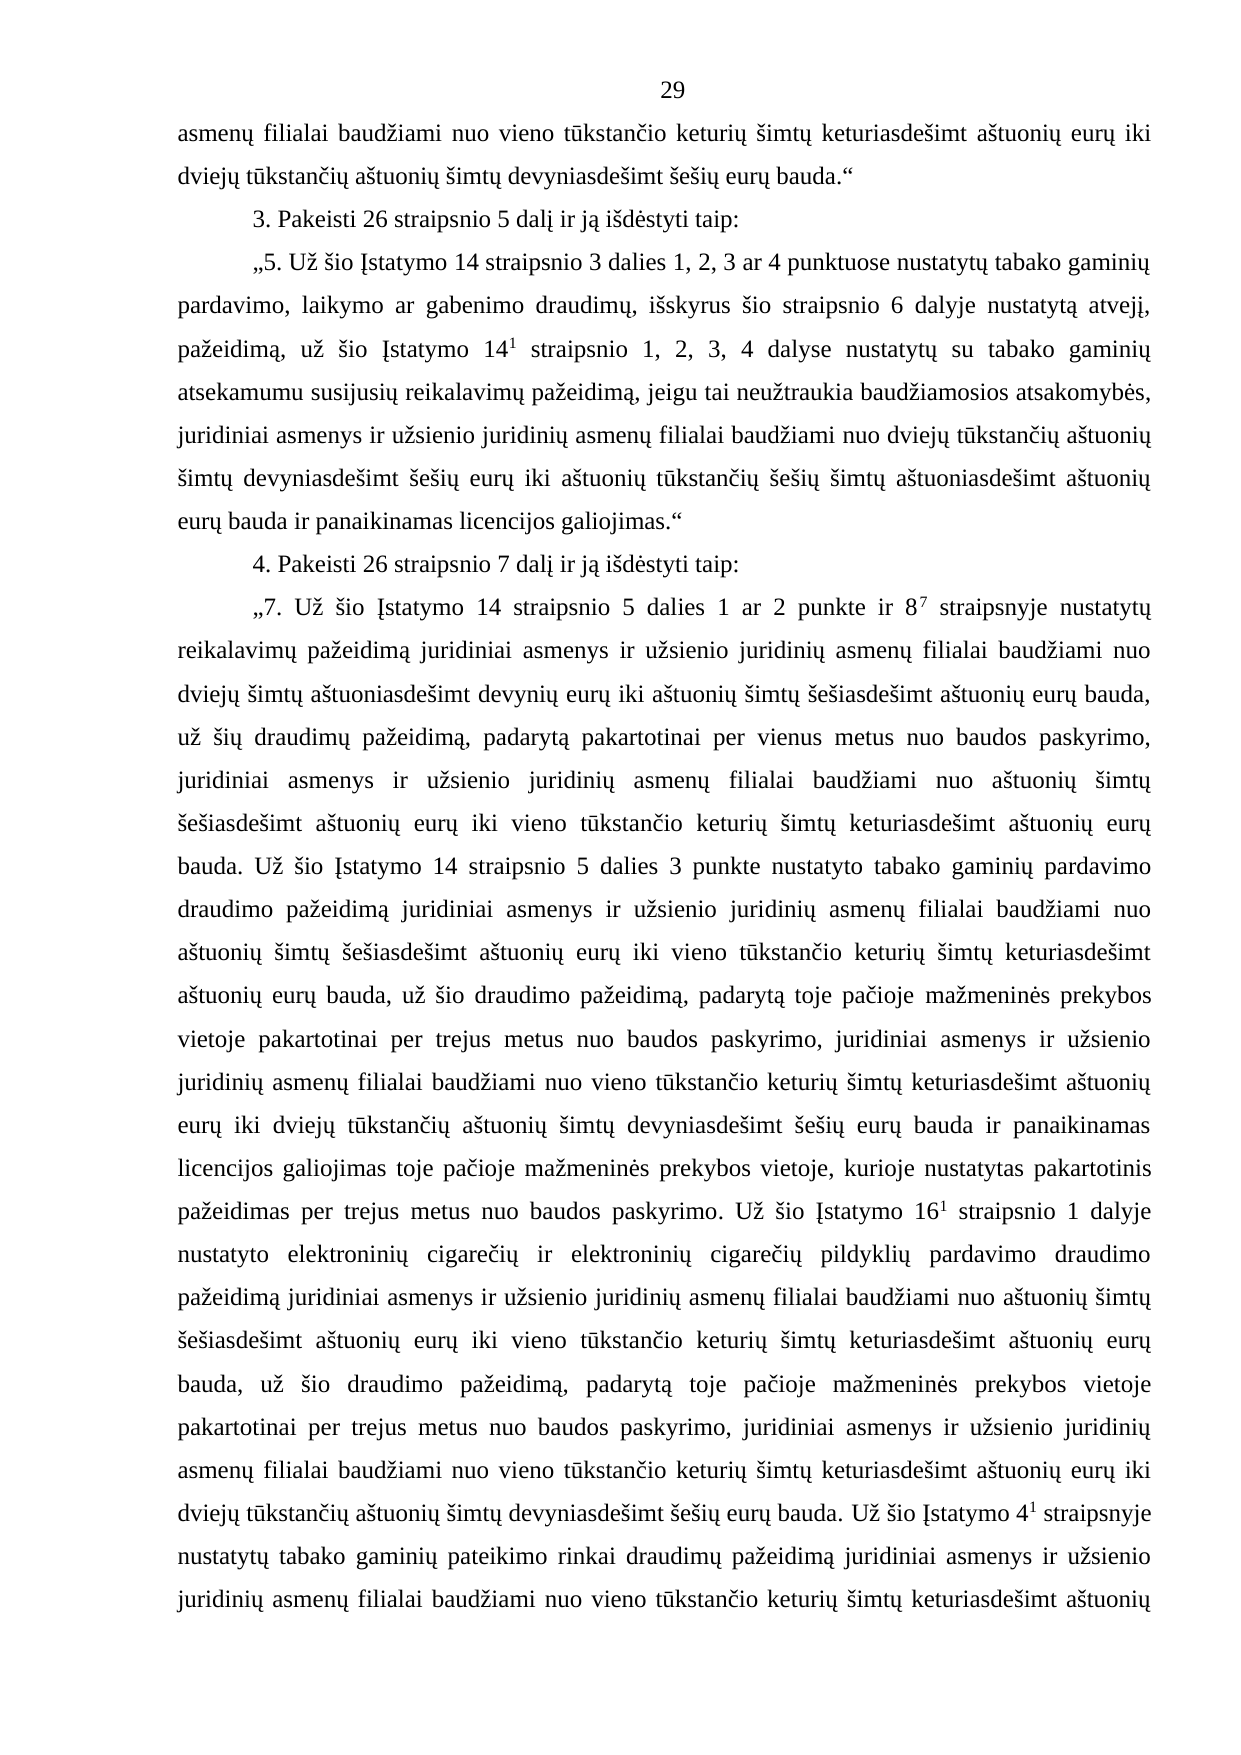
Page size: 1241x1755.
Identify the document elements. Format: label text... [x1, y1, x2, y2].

text asmenų filialai baudžiami nuo vieno tūkstančio keturių šimtų keturiasdešimt aštuonių eurų iki dviejų tūkstančių aštuonių šimtų devyniasdešimt šešių eurų bauda.“ [177, 118, 1152, 190]
text „5. Už šio Įstatymo 14 straipsnio 3 dalies 1, 2, 3 ar 4 punktuose nustatytų tabako gaminių pardavimo, laikymo ar gabenimo draudimų, išskyrus šio straipsnio 6 dalyje nustatytą atvejį, pažeidimą, už šio Įstatymo 141 straipsnio 1, 2, 3, 4 dalyse nustatytų su tabako gaminių atsekamumu susijusių reikalavimų pažeidimą, jeigu tai neužtraukia baudžiamosios atsakomybės, juridiniai asmenys ir užsienio juridinių asmenų filialai baudžiami nuo dviejų tūkstančių aštuonių šimtų devyniasdešimt šešių eurų iki aštuonių tūkstančių šešių šimtų aštuoniasdešimt aštuonių eurų bauda ir panaikinamas licencijos galiojimas.“ [177, 247, 1152, 535]
text 3. Pakeisti 26 straipsnio 5 dalį ir ją išdėstyti taip: [177, 204, 1152, 233]
text „7. Už šio Įstatymo 14 straipsnio 5 dalies 1 ar 2 punkte ir 87 straipsnyje nustatytų reikalavimų pažeidimą juridiniai asmenys ir užsienio juridinių asmenų filialai baudžiami nuo dviejų šimtų aštuoniasdešimt devynių eurų iki aštuonių šimtų šešiasdešimt aštuonių eurų bauda, už šių draudimų pažeidimą, padarytą pakartotinai per vienus metus nuo baudos paskyrimo, juridiniai asmenys ir užsienio juridinių asmenų filialai baudžiami nuo aštuonių šimtų šešiasdešimt aštuonių eurų iki vieno tūkstančio keturių šimtų keturiasdešimt aštuonių eurų bauda. Už šio Įstatymo 14 straipsnio 5 dalies 3 punkte nustatyto tabako gaminių pardavimo draudimo pažeidimą juridiniai asmenys ir užsienio juridinių asmenų filialai baudžiami nuo aštuonių šimtų šešiasdešimt aštuonių eurų iki vieno tūkstančio keturių šimtų keturiasdešimt aštuonių eurų bauda, už šio draudimo pažeidimą, padarytą toje pačioje mažmeninės prekybos vietoje pakartotinai per trejus metus nuo baudos paskyrimo, juridiniai asmenys ir užsienio juridinių asmenų filialai baudžiami nuo vieno tūkstančio keturių šimtų keturiasdešimt aštuonių eurų iki dviejų tūkstančių aštuonių šimtų devyniasdešimt šešių eurų bauda ir panaikinamas licencijos galiojimas toje pačioje mažmeninės prekybos vietoje, kurioje nustatytas pakartotinis pažeidimas per trejus metus nuo baudos paskyrimo. Už šio Įstatymo 161 straipsnio 1 dalyje nustatyto elektroninių cigarečių ir elektroninių cigarečių pildyklių pardavimo draudimo pažeidimą juridiniai asmenys ir užsienio juridinių asmenų filialai baudžiami nuo aštuonių šimtų šešiasdešimt aštuonių eurų iki vieno tūkstančio keturių šimtų keturiasdešimt aštuonių eurų bauda, už šio draudimo pažeidimą, padarytą toje pačioje mažmeninės prekybos vietoje pakartotinai per trejus metus nuo baudos paskyrimo, juridiniai asmenys ir užsienio juridinių asmenų filialai baudžiami nuo vieno tūkstančio keturių šimtų keturiasdešimt aštuonių eurų iki dviejų tūkstančių aštuonių šimtų devyniasdešimt šešių eurų bauda. Už šio Įstatymo 41 straipsnyje nustatytų tabako gaminių pateikimo rinkai draudimų pažeidimą juridiniai asmenys ir užsienio juridinių asmenų filialai baudžiami nuo vieno tūkstančio keturių šimtų keturiasdešimt aštuonių [177, 592, 1152, 1613]
text 4. Pakeisti 26 straipsnio 7 dalį ir ją išdėstyti taip: [177, 549, 1152, 578]
